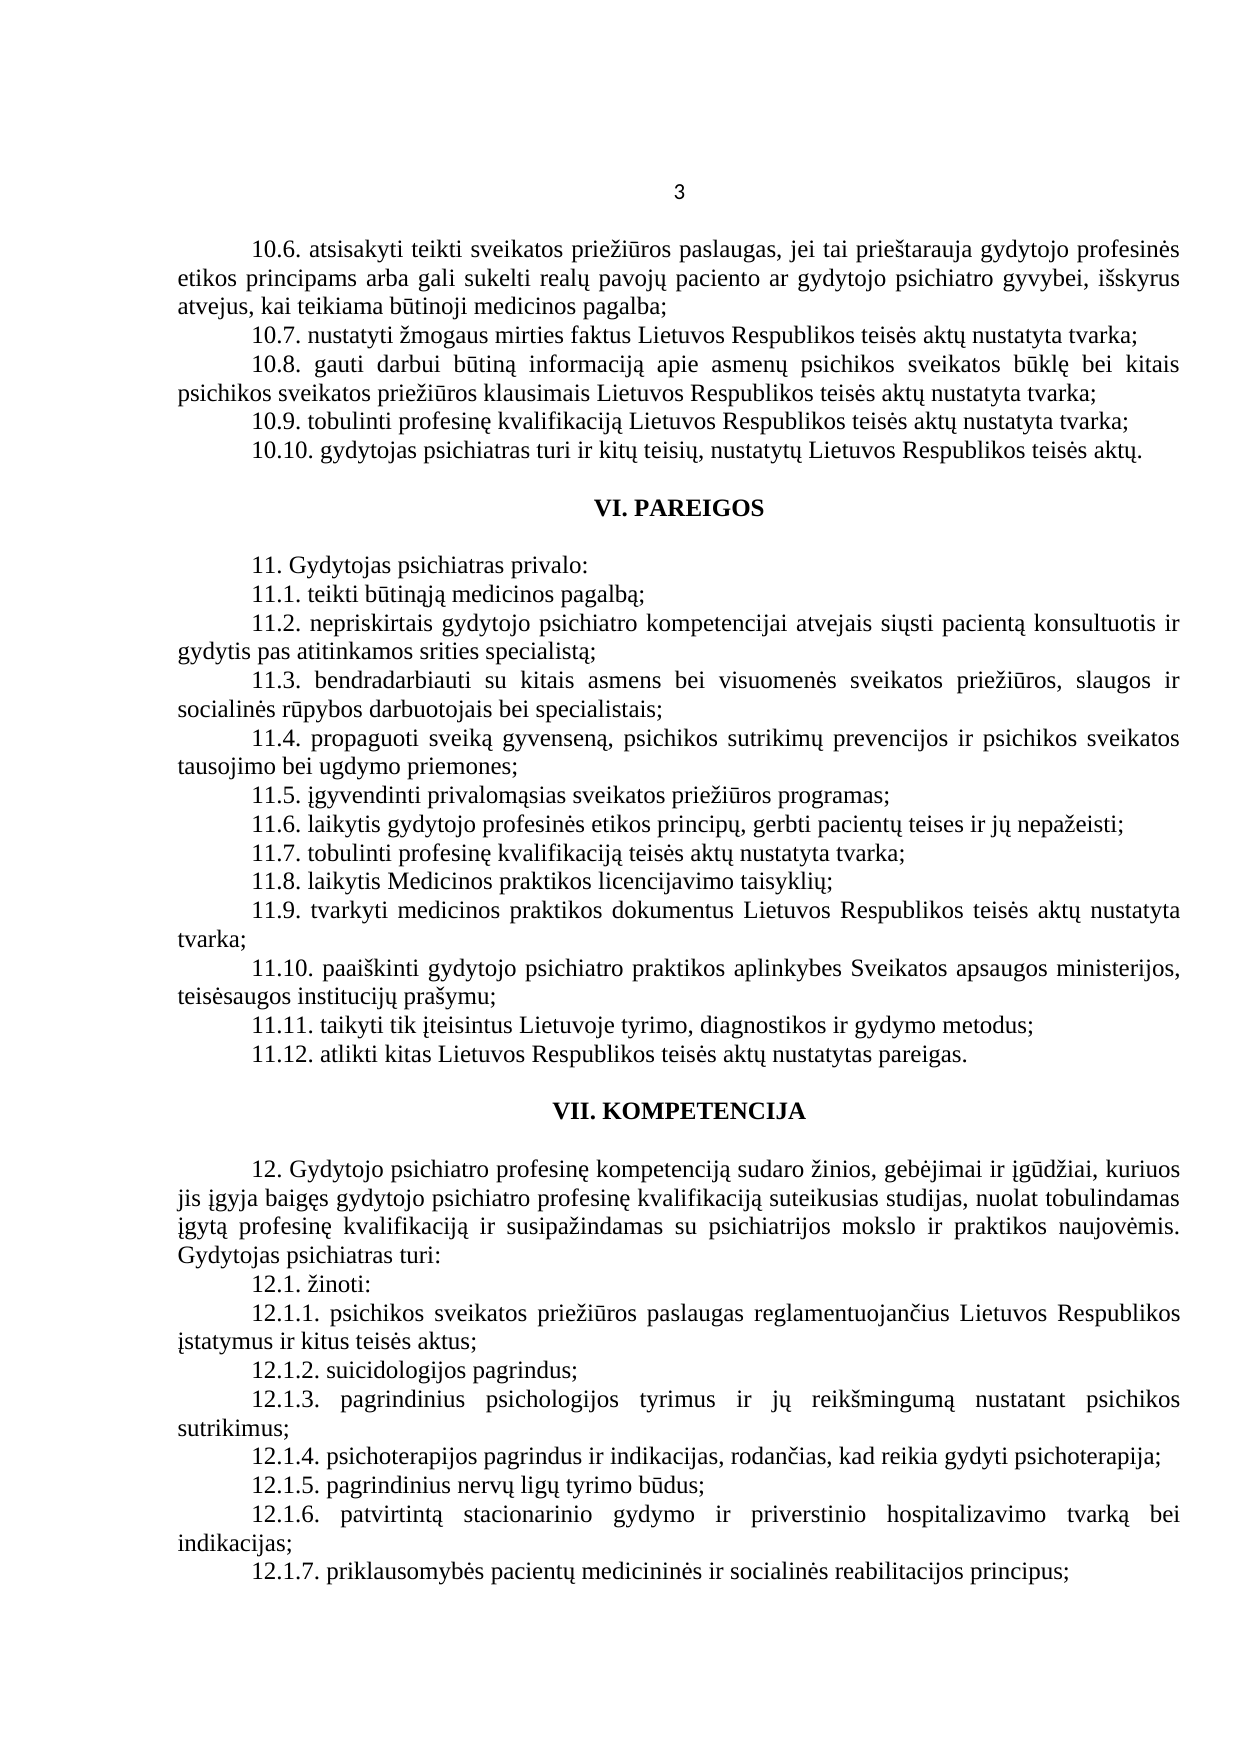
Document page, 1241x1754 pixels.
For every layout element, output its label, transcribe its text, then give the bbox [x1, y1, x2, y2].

text 12.1.2. suicidologijos pagrindus; [177, 1355, 1181, 1384]
text 11.8. laikytis Medicinos praktikos licencijavimo taisyklių; [177, 866, 1181, 895]
text 11.3. bendradarbiauti su kitais asmens bei visuomenės sveikatos priežiūros, slaugos ir socialinės rūpybos darbuotojais bei specialistais; [177, 665, 1181, 723]
text 12. Gydytojo psichiatro profesinę kompetenciją sudaro žinios, gebėjimai ir įgūdžiai, kuriuos jis įgyja baigęs gydytojo psichiatro profesinę kvalifikaciją suteikusias studijas, nuolat tobulindamas įgytą profesinę kvalifikaciją ir susipažindamas su psichiatrijos mokslo ir praktikos naujovėmis. Gydytojas psichiatras turi: [177, 1154, 1181, 1269]
text 12.1. žinoti: [177, 1269, 1181, 1298]
text 12.1.7. priklausomybės pacientų medicininės ir socialinės reabilitacijos principus; [177, 1556, 1181, 1585]
text 12.1.1. psichikos sveikatos priežiūros paslaugas reglamentuojančius Lietuvos Respublikos įstatymus ir kitus teisės aktus; [177, 1298, 1181, 1355]
text 11.5. įgyvendinti privalomąsias sveikatos priežiūros programas; [177, 780, 1181, 809]
text VII. kompetencija [177, 1096, 1181, 1125]
text 10.8. gauti darbui būtiną informaciją apie asmenų psichikos sveikatos būklę bei kitais psichikos sveikatos priežiūros klausimais Lietuvos Respublikos teisės aktų nustatyta tvarka; [177, 349, 1181, 406]
text 11.6. laikytis gydytojo profesinės etikos principų, gerbti pacientų teises ir jų nepažeisti; [177, 809, 1181, 838]
text 10.7. nustatyti žmogaus mirties faktus Lietuvos Respublikos teisės aktų nustatyta tvarka; [177, 320, 1181, 349]
text 11.10. paaiškinti gydytojo psichiatro praktikos aplinkybes Sveikatos apsaugos ministerijos, teisėsaugos institucijų prašymu; [177, 953, 1181, 1010]
text 12.1.3. pagrindinius psichologijos tyrimus ir jų reikšmingumą nustatant psichikos sutrikimus; [177, 1384, 1181, 1441]
text 12.1.6. patvirtintą stacionarinio gydymo ir priverstinio hospitalizavimo tvarką bei indikacijas; [177, 1499, 1181, 1556]
text 11.9. tvarkyti medicinos praktikos dokumentus Lietuvos Respublikos teisės aktų nustatyta tvarka; [177, 895, 1181, 953]
text VI. Pareigos [177, 493, 1181, 521]
text 11.7. tobulinti profesinę kvalifikaciją teisės aktų nustatyta tvarka; [177, 838, 1181, 866]
text 11. Gydytojas psichiatras privalo: [177, 550, 1181, 579]
text 12.1.4. psichoterapijos pagrindus ir indikacijas, rodančias, kad reikia gydyti psichoterapija; [177, 1441, 1181, 1470]
text 11.11. taikyti tik įteisintus Lietuvoje tyrimo, diagnostikos ir gydymo metodus; [177, 1010, 1181, 1039]
text 11.1. teikti būtinąją medicinos pagalbą; [177, 579, 1181, 608]
text 10.9. tobulinti profesinę kvalifikaciją Lietuvos Respublikos teisės aktų nustatyta tvarka; [177, 406, 1181, 435]
text 11.4. propaguoti sveiką gyvenseną, psichikos sutrikimų prevencijos ir psichikos sveikatos tausojimo bei ugdymo priemones; [177, 723, 1181, 780]
text 10.6. atsisakyti teikti sveikatos priežiūros paslaugas, jei tai prieštarauja gydytojo profesinės etikos principams arba gali sukelti realų pavojų paciento ar gydytojo psichiatro gyvybei, išskyrus atvejus, kai teikiama būtinoji medicinos pagalba; [177, 234, 1181, 320]
text 11.2. nepriskirtais gydytojo psichiatro kompetencijai atvejais siųsti pacientą konsultuotis ir gydytis pas atitinkamos srities specialistą; [177, 608, 1181, 665]
text 11.12. atlikti kitas Lietuvos Respublikos teisės aktų nustatytas pareigas. [177, 1039, 1181, 1068]
text 12.1.5. pagrindinius nervų ligų tyrimo būdus; [177, 1470, 1181, 1499]
text 10.10. gydytojas psichiatras turi ir kitų teisių, nustatytų Lietuvos Respublikos teisės aktų. [177, 435, 1181, 464]
